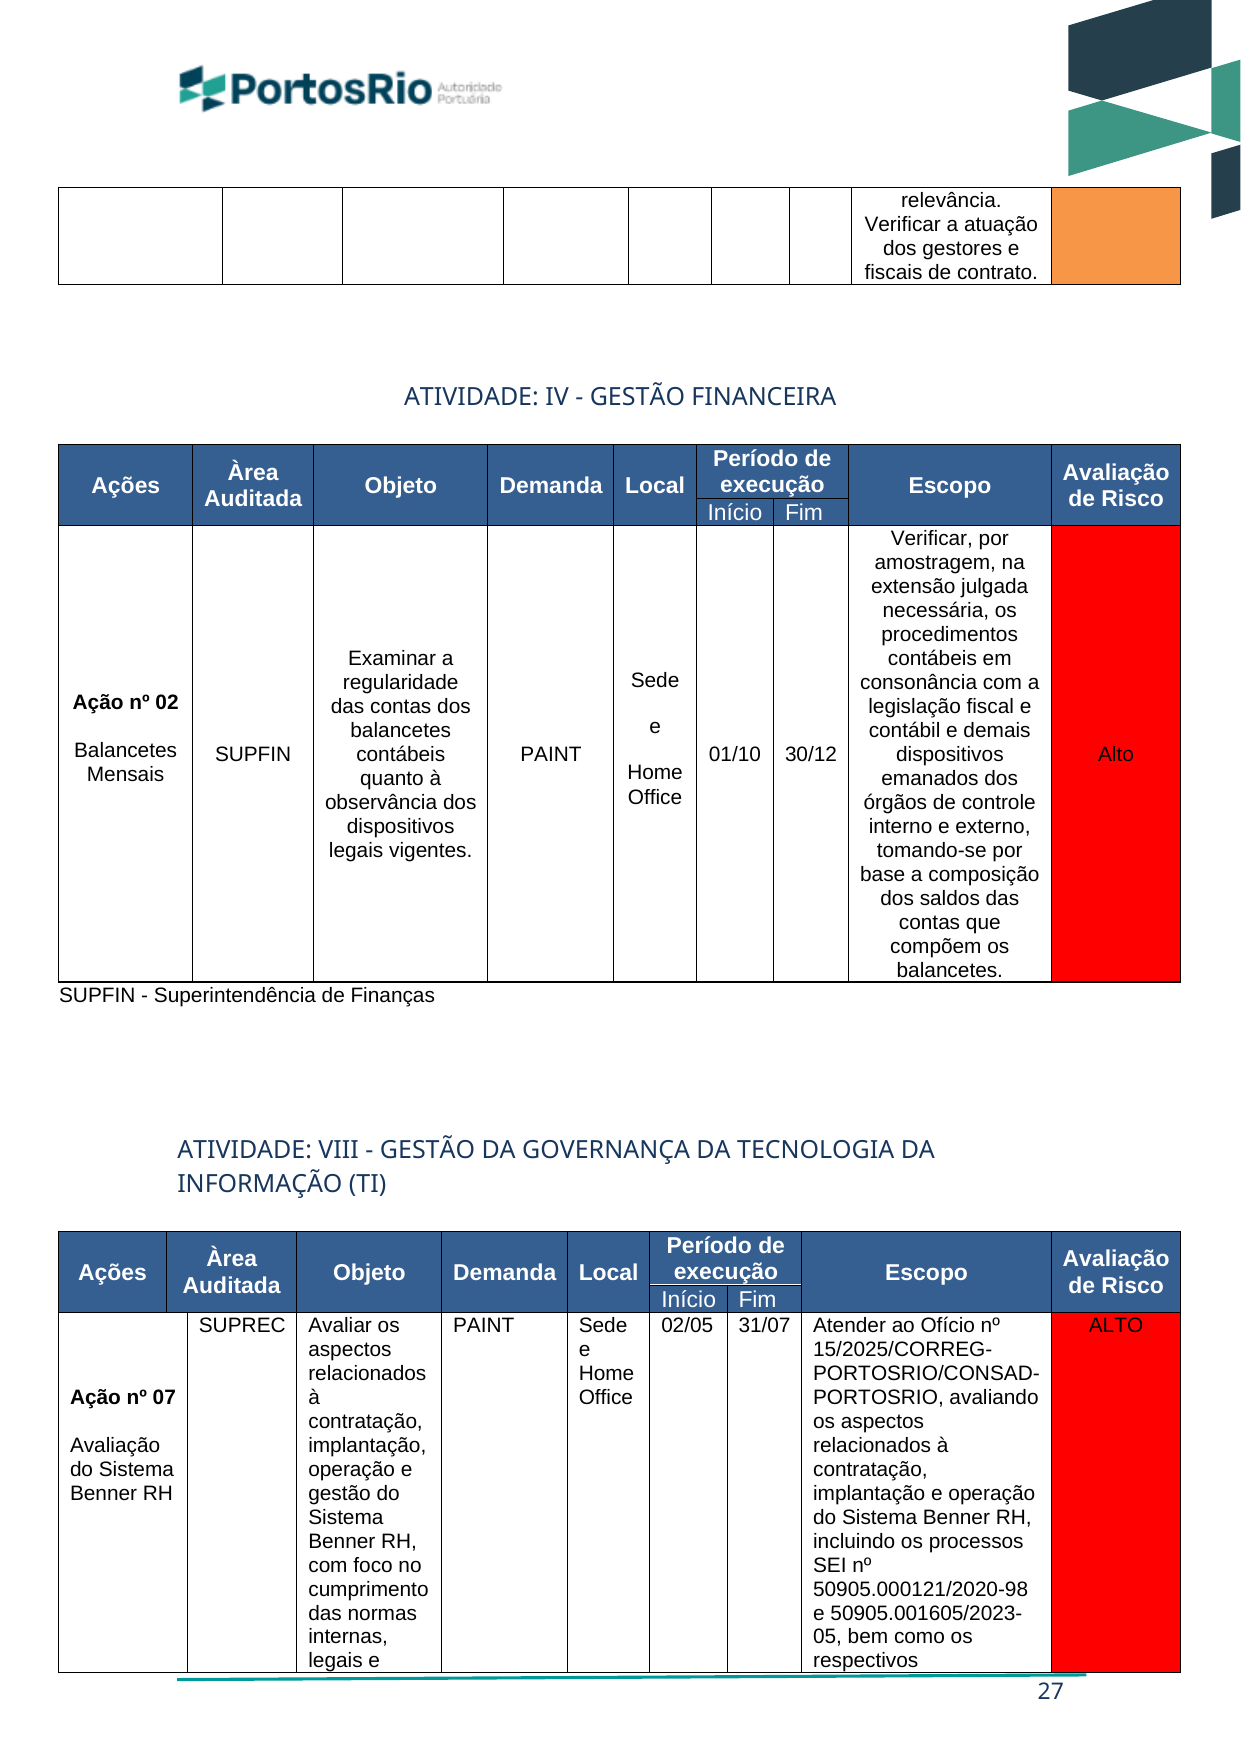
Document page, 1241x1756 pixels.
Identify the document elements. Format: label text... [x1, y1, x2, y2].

table_cell 01/10 [697, 526, 773, 981]
table_cell Examinar a regularidade das contas dos balancetes contábeis quanto à observância dos dispositivos legais vigentes. [314, 526, 487, 981]
table_header Àrea Auditada [167, 1232, 296, 1312]
text ATIVIDADE: IV - GESTÃO FINANCEIRA [177, 379, 1063, 413]
table_cell Início [650, 1286, 727, 1312]
table_cell 31/07 [728, 1313, 801, 1672]
table_cell [504, 188, 628, 284]
table_cell [59, 188, 222, 284]
table_cell [629, 188, 711, 284]
table_cell ALTO [1052, 1313, 1180, 1672]
table_cell [712, 188, 789, 284]
table_cell Verificar, por amostragem, na extensão julgada necessária, os procedimentos contábeis em consonância com a legislação fiscal e contábil e demais dispositivos emanados dos órgãos de controle interno e externo, tomando-se por base a composição dos saldos das contas que compõem os balancetes. [849, 526, 1051, 981]
table_header Objeto [314, 445, 487, 525]
table_cell Fim [728, 1286, 801, 1312]
table_cell 30/12 [774, 526, 848, 981]
table_header Avaliação de Risco [1052, 445, 1180, 525]
table_cell [790, 188, 851, 284]
table_cell PAINT [442, 1313, 567, 1672]
table_header Período de execução [697, 445, 848, 498]
table_header Local [568, 1232, 649, 1312]
table_header Local [614, 445, 696, 525]
table_cell [1052, 188, 1180, 284]
table_header Demanda [442, 1232, 567, 1312]
table_cell Ação nº 02 Balancetes Mensais [59, 526, 192, 981]
table_header Àrea Auditada [193, 445, 313, 525]
table_cell SUPREC [188, 1313, 296, 1672]
table_cell Sede e Home Office [568, 1313, 649, 1672]
table_header Escopo [802, 1232, 1051, 1312]
table_cell Sede e Home Office [614, 526, 696, 981]
table_cell [343, 188, 503, 284]
table_header Ações [59, 1232, 166, 1312]
table_header Escopo [849, 445, 1051, 525]
table_cell Alto [1052, 526, 1180, 981]
table_cell relevância. Verificar a atuação dos gestores e fiscais de contrato. [852, 188, 1051, 284]
text ATIVIDADE: VIII - GESTÃO DA GOVERNANÇA DA TECNOLOGIA DA INFORMAÇÃO (TI) [177, 1131, 1063, 1199]
table_cell Início [697, 499, 773, 525]
table_header Objeto [297, 1232, 441, 1312]
table_cell Ação nº 07 Avaliação do Sistema Benner RH [59, 1313, 187, 1672]
text SUPFIN - Superintendência de Finanças [59, 983, 1063, 1006]
table_cell PAINT [488, 526, 613, 981]
table_cell Fim [774, 499, 848, 525]
table_header Demanda [488, 445, 613, 525]
table_cell 02/05 [650, 1313, 727, 1672]
table_cell Avaliar os aspectos relacionados à contratação, implantação, operação e gestão do Sistema Benner RH, com foco no cumprimento das normas internas, legais e [297, 1313, 441, 1672]
table_header Período de execução [650, 1232, 801, 1284]
table_header Avaliação de Risco [1052, 1232, 1180, 1312]
table_cell [223, 188, 342, 284]
table_header Ações [59, 445, 192, 525]
table_cell Atender ao Ofício nº 15/2025/CORREG-PORTOSRIO/CONSAD-PORTOSRIO, avaliando os aspectos relacionados à contratação, implantação e operação do Sistema Benner RH, incluindo os processos SEI nº 50905.000121/2020-98 e 50905.001605/2023-05, bem como os respectivos [802, 1313, 1051, 1672]
table_cell SUPFIN [193, 526, 313, 981]
